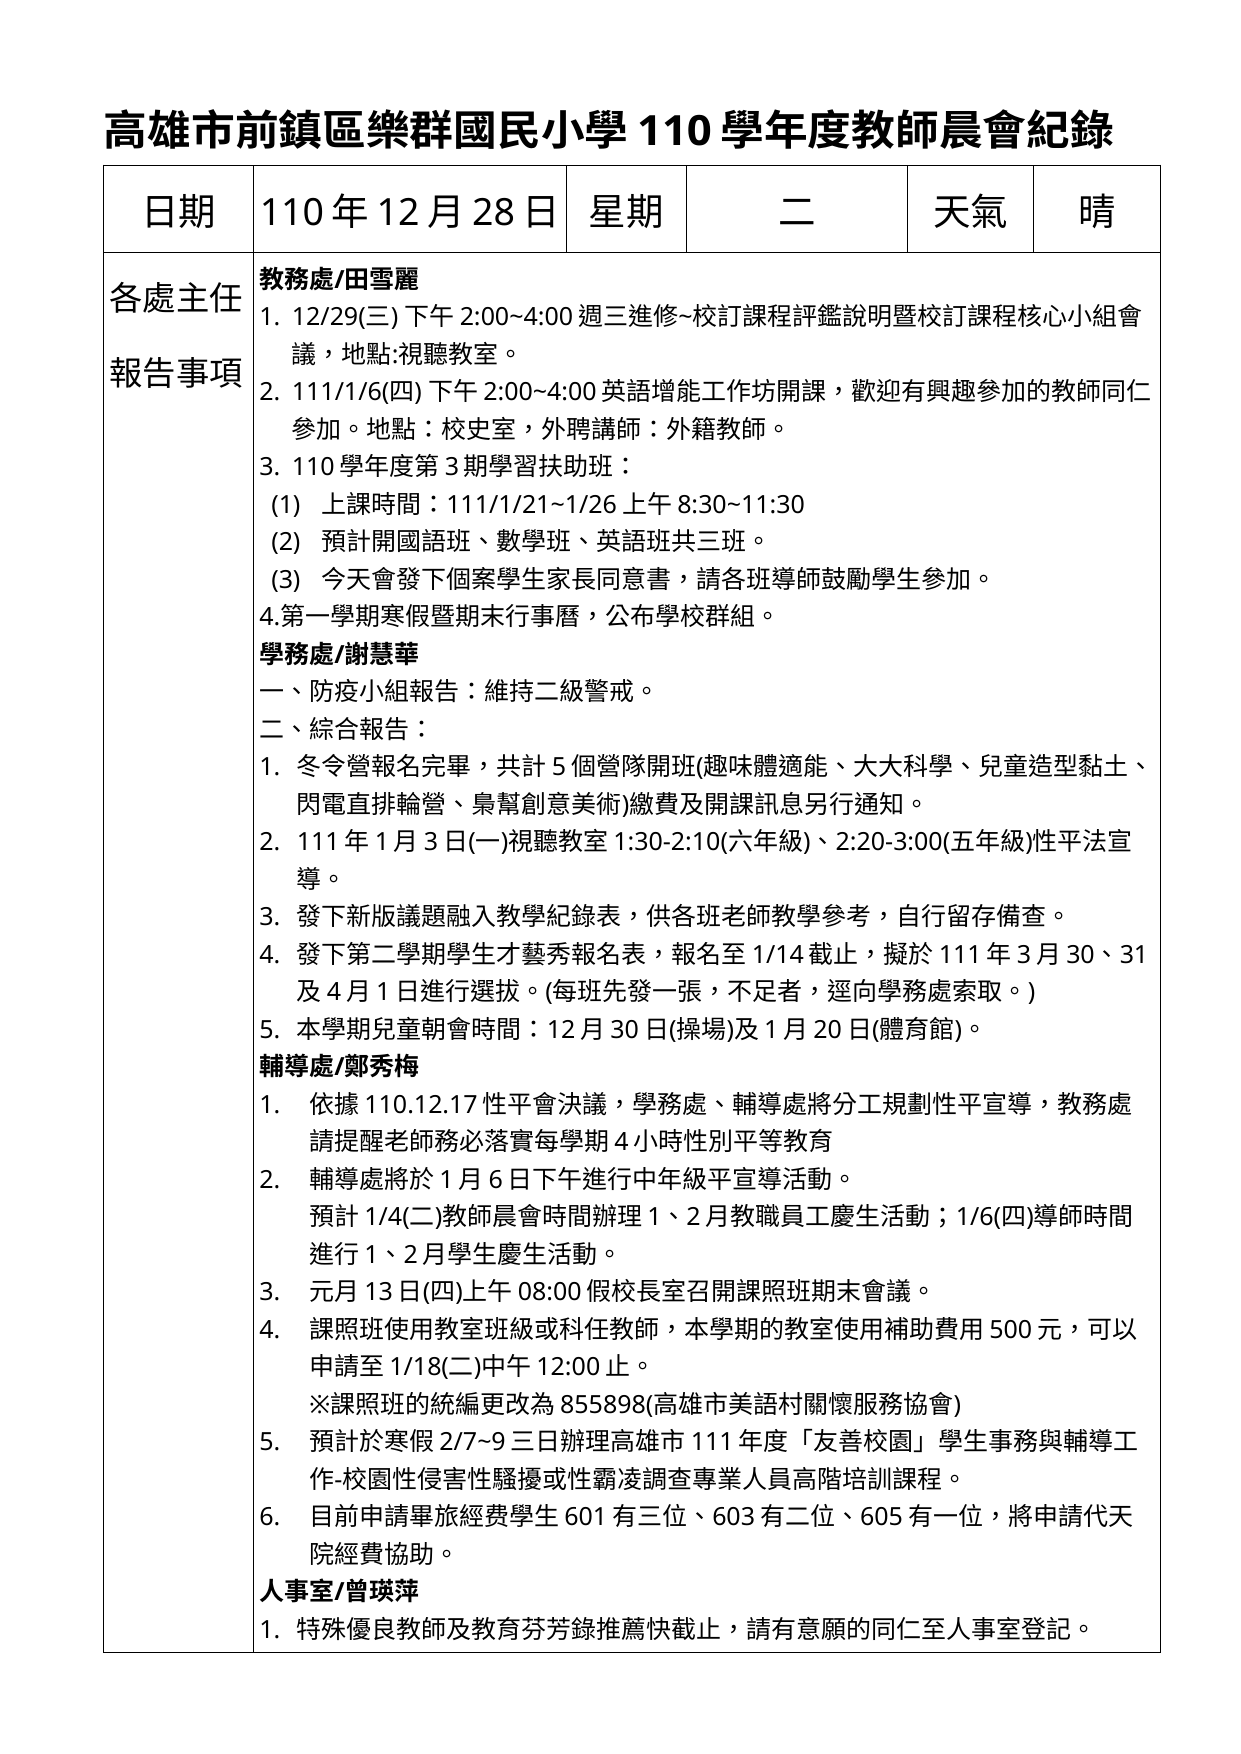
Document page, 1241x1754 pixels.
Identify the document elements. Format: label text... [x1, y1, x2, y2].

table_cell 教務處/田雪麗 12/29(三) 下午2:00~4:00週三進修~校訂課程評鑑說明暨校訂課程核心小組會議，地點:視聽教室。 111/1/6(四) 下午2:00~4:00英語增能工作坊開課，歡迎有興趣參加的教師同仁參加。地點：校史室，外聘講師：外籍教師。 110學年度第3期學習扶助班： 上課時間：111/1/21~1/26上午8:30~11:30 預計開國語班、數學班、英語班共三班。 今天會發下個案學生家長同意書，請各班導師鼓勵學生參加。 4.第一學期寒假暨期末行事曆，公布學校群組。 學務處/謝慧華 一、防疫小組報告：維持二級警戒。 二、綜合報告： 冬令營報名完畢，共計5個營隊開班(趣味體適能、大大科學、兒童造型黏土、閃電直排輪營、梟幫創意美術)繳費及開課訊息另行通知。 111年1月3日(一)視聽教室1:30-2:10(六年級)、2:20-3:00(五年級)性平法宣導。 發下新版議題融入教學紀錄表，供各班老師教學參考，自行留存備查。 發下第二學期學生才藝秀報名表，報名至1/14截止，擬於111年3月30、31及4月1日進行選拔。(每班先發一張，不足者，逕向學務處索取。) 本學期兒童朝會時間：12月30日(操場)及1月20日(體育館)。 輔導處/鄭秀梅 依據110.12.17性平會決議，學務處、輔導處將分工規劃性平宣導，教務處請提醒老師務必落實每學期4小時性別平等教育 輔導處將於1月6日下午進行中年級平宣導活動。 預計1/4(二)教師晨會時間辦理1、2月教職員工慶生活動；1/6(四)導師時間進行1、2月學生慶生活動。 元月13日(四)上午08:00假校長室召開課照班期末會議。 課照班使用教室班級或科任教師，本學期的教室使用補助費用500元，可以申請至1/18(二)中午12:00止。 ※課照班的統編更改為855898(高雄市美語村關懷服務協會) 預計於寒假2/7~9三日辦理高雄市111年度「友善校園」學生事務與輔導工作-校園性侵害性騷擾或性霸凌調查專業人員高階培訓課程。 目前申請畢旅經费學生601有三位、603有二位、605有一位，將申請代天院經費協助。 人事室/曾瑛萍 特殊優良教師及教育芬芳錄推薦快截止，請有意願的同仁至人事室登記。 另外111年度市內介聘及台閩介聘意願開始進行調查，有意願參加介聘的同仁請於1/30前繳交申請表至本室辦理 調動申請書已傳送至本校大群組。 尚未收到政府調薪之公文，下個月之薪津仍將以未調薪之金額發放；待公函核定後，再補發差額。 因應調薪政策，退撫有調升，公保有調降，整體來看，扣繳的金額會較以前多。 [254, 253, 1160, 1652]
table_header 110年12月28日 [254, 166, 566, 252]
table_header 天氣 [908, 166, 1033, 252]
text 高雄市前鎮區樂群國民小學110學年度教師晨會紀錄 [103, 89, 1137, 164]
table_cell 各處主任 報告事項 [104, 253, 253, 1652]
table_header 二 [687, 166, 907, 252]
table_header 星期 [567, 166, 686, 252]
table_header 日期 [104, 166, 253, 252]
table_header 晴 [1034, 166, 1160, 252]
